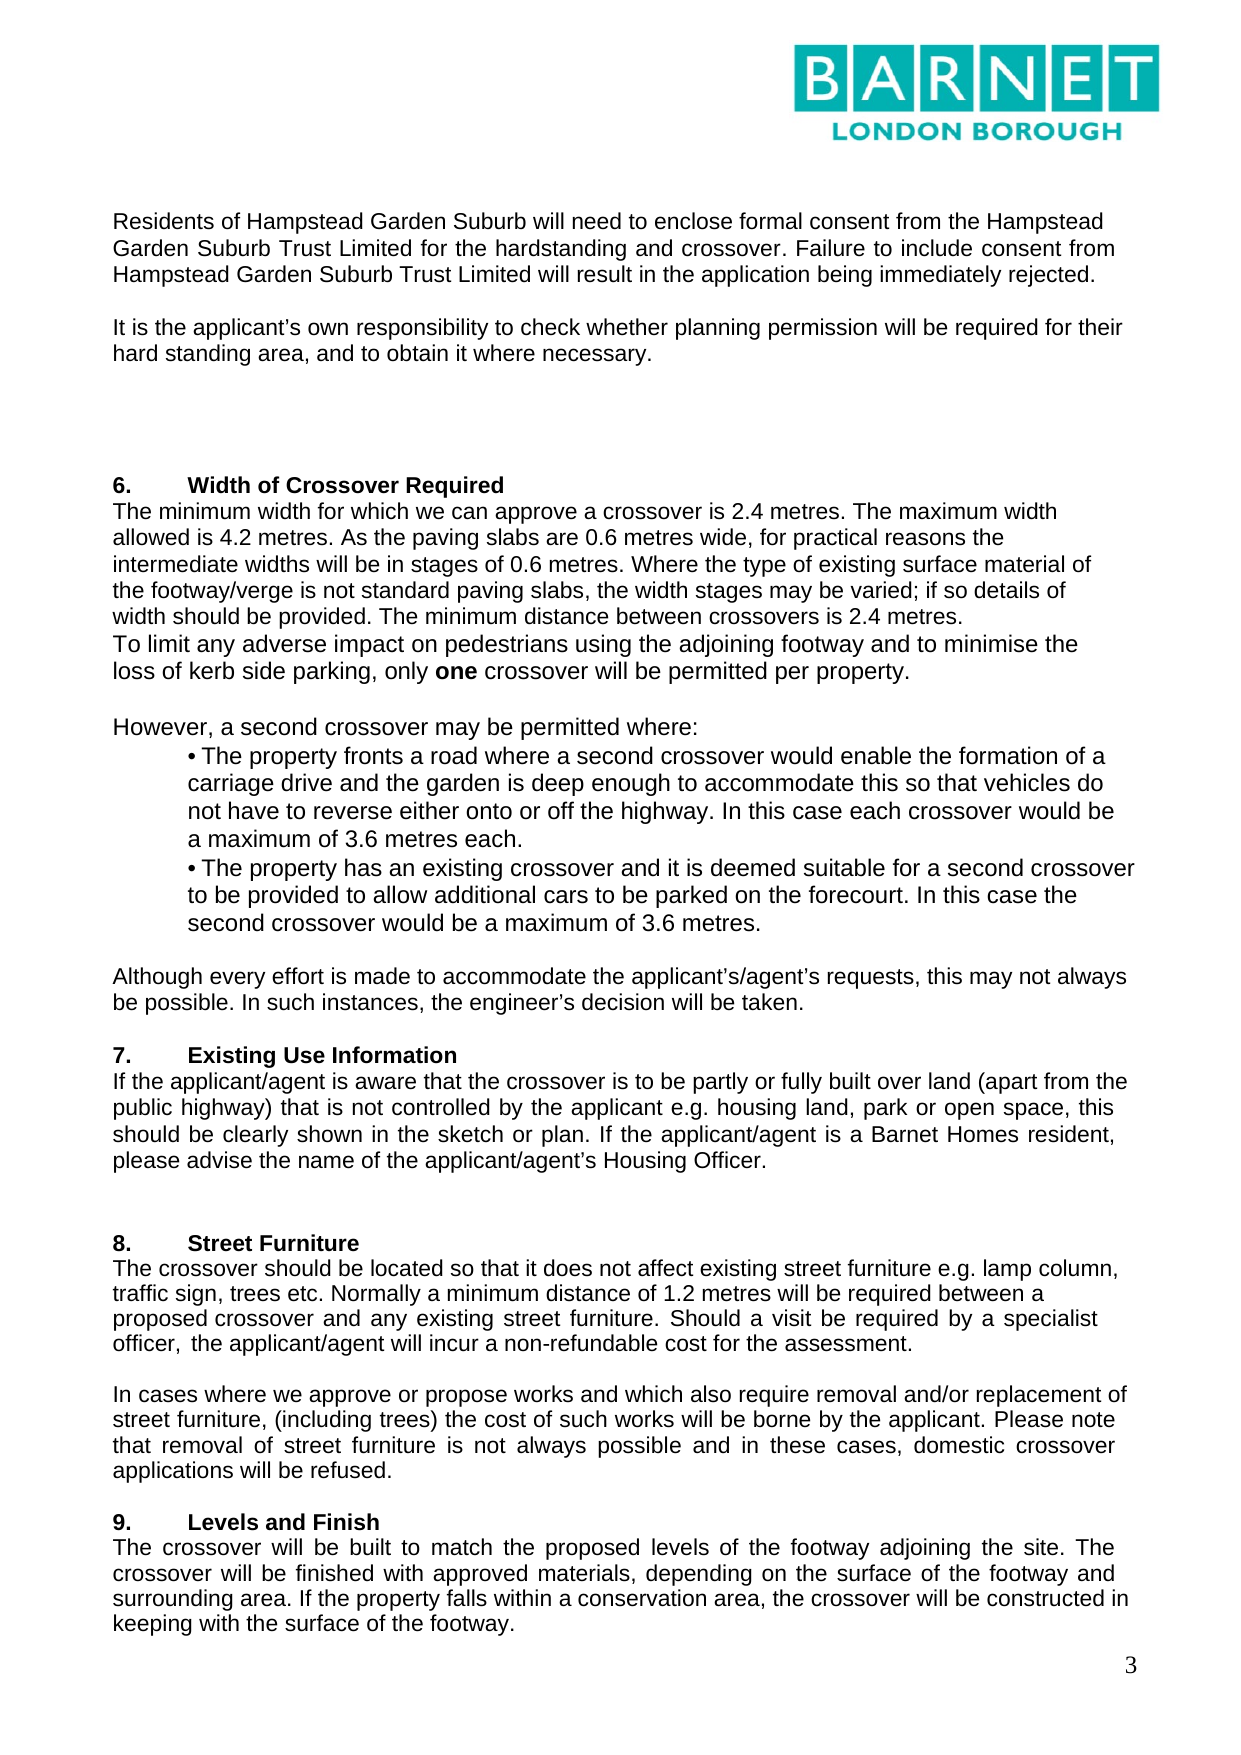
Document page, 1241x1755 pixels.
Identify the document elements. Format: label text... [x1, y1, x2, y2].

list The property has an existing crossover and it is deemed suitable for a second crossover to be provided to allow additional cars to be parked on the forecourt. In this case the second crossover would be a maximum of 3.6 metres. [187, 854, 1135, 936]
list The property fronts a road where a second crossover would enable the formation of a carriage drive and the garden is deep enough to accommodate this so that vehicles do not have to reverse either onto or off the highway. In this case each crossover would be a maximum of 3.6 metres each. [187, 742, 1128, 852]
text In cases where we approve or propose works and which also require removal and/or replacement of street furniture, (including trees) the cost of such works will be borne by the applicant. Please note that removal of street furniture is not always possible and in these cases, domestic crossover applications will be refused. [112, 1383, 1137, 1483]
subtitle Width of Crossover Required [112, 472, 1240, 498]
text Although every effort is made to accommodate the applicant’s/agent’s requests, this may not always be possible. In such instances, the engineer’s decision will be taken. [112, 963, 1137, 1015]
text It is the applicant’s own responsibility to check whether planning permission will be required for their hard standing area, and to obtain it where necessary. [112, 314, 1136, 367]
text If the applicant/agent is aware that the crossover is to be partly or fully built over land (apart from the public highway) that is not controlled by the applicant e.g. housing land, park or open space, this should be clearly shown in the sketch or plan. If the applicant/agent is a Barnet Homes resident, please advise the name of the applicant/agent’s Housing Officer. [112, 1068, 1137, 1173]
text The crossover should be located so that it does not affect existing street furniture e.g. lamp column, traffic sign, trees etc. Normally a minimum distance of 1.2 metres will be required between a proposed crossover and any existing street furniture. Should a visit be required by a specialist officer, the applicant/agent will incur a non-refundable cost for the assessment. [112, 1256, 1137, 1356]
subtitle To limit any adverse impact on pedestrians using the adjoining footway and to minimise the loss of kerb side parking, only one crossover will be permitted per property. [112, 630, 1121, 685]
text Residents of Hampstead Garden Suburb will need to enclose formal consent from the Hampstead Garden Suburb Trust Limited for the hardstanding and crossover. Failure to include consent from Hampstead Garden Suburb Trust Limited will result in the application being immediately rejected. [112, 208, 1137, 287]
text However, a second crossover may be permitted where: [112, 712, 712, 740]
text The crossover will be built to match the proposed levels of the footway adjoining the site. The crossover will be finished with approved materials, depending on the surface of the footway and surrounding area. If the property falls within a conservation area, the crossover will be constructed in keeping with the surface of the footway. [112, 1536, 1137, 1636]
subtitle Street Furniture [112, 1229, 1240, 1256]
text The minimum width for which we can approve a crossover is 2.4 metres. The maximum width allowed is 4.2 metres. As the paving slabs are 0.6 metres wide, for practical reasons the intermediate widths will be in stages of 0.6 metres. Where the type of existing surface material of the footway/verge is not standard paving slabs, the width stages may be varied; if so details of width should be provided. The minimum distance between crossovers is 2.4 metres. [112, 498, 1121, 630]
subtitle Levels and Finish [112, 1509, 1240, 1536]
subtitle Existing Use Information [112, 1042, 1240, 1068]
